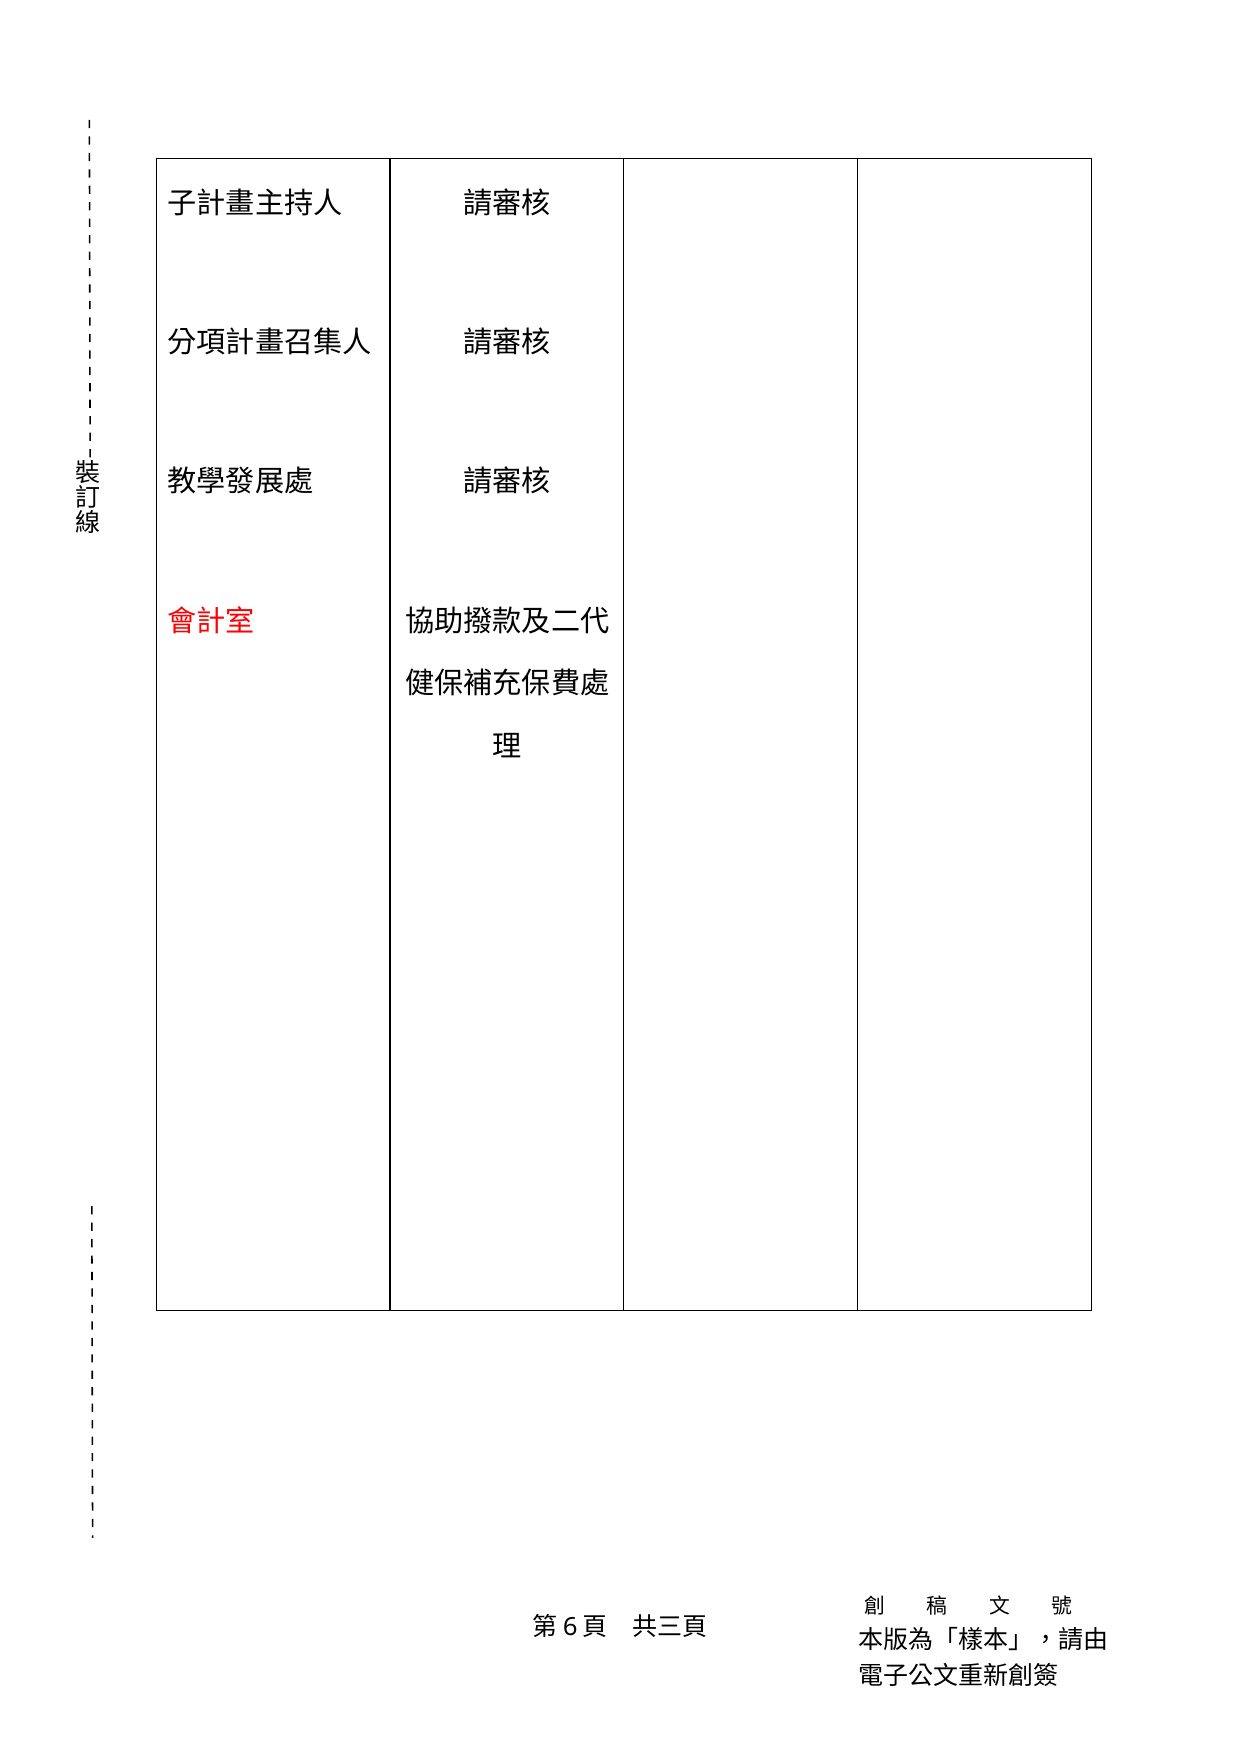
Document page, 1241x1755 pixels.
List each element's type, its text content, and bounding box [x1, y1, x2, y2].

table_cell [624, 159, 857, 1310]
table_cell [858, 159, 1091, 1310]
table_cell 子計畫主持人 分項計畫召集人 教學發展處 會計室 [157, 159, 389, 1310]
table_cell 請審核 請審核 請審核 協助撥款及二代健保補充保費處理 [391, 159, 623, 1310]
